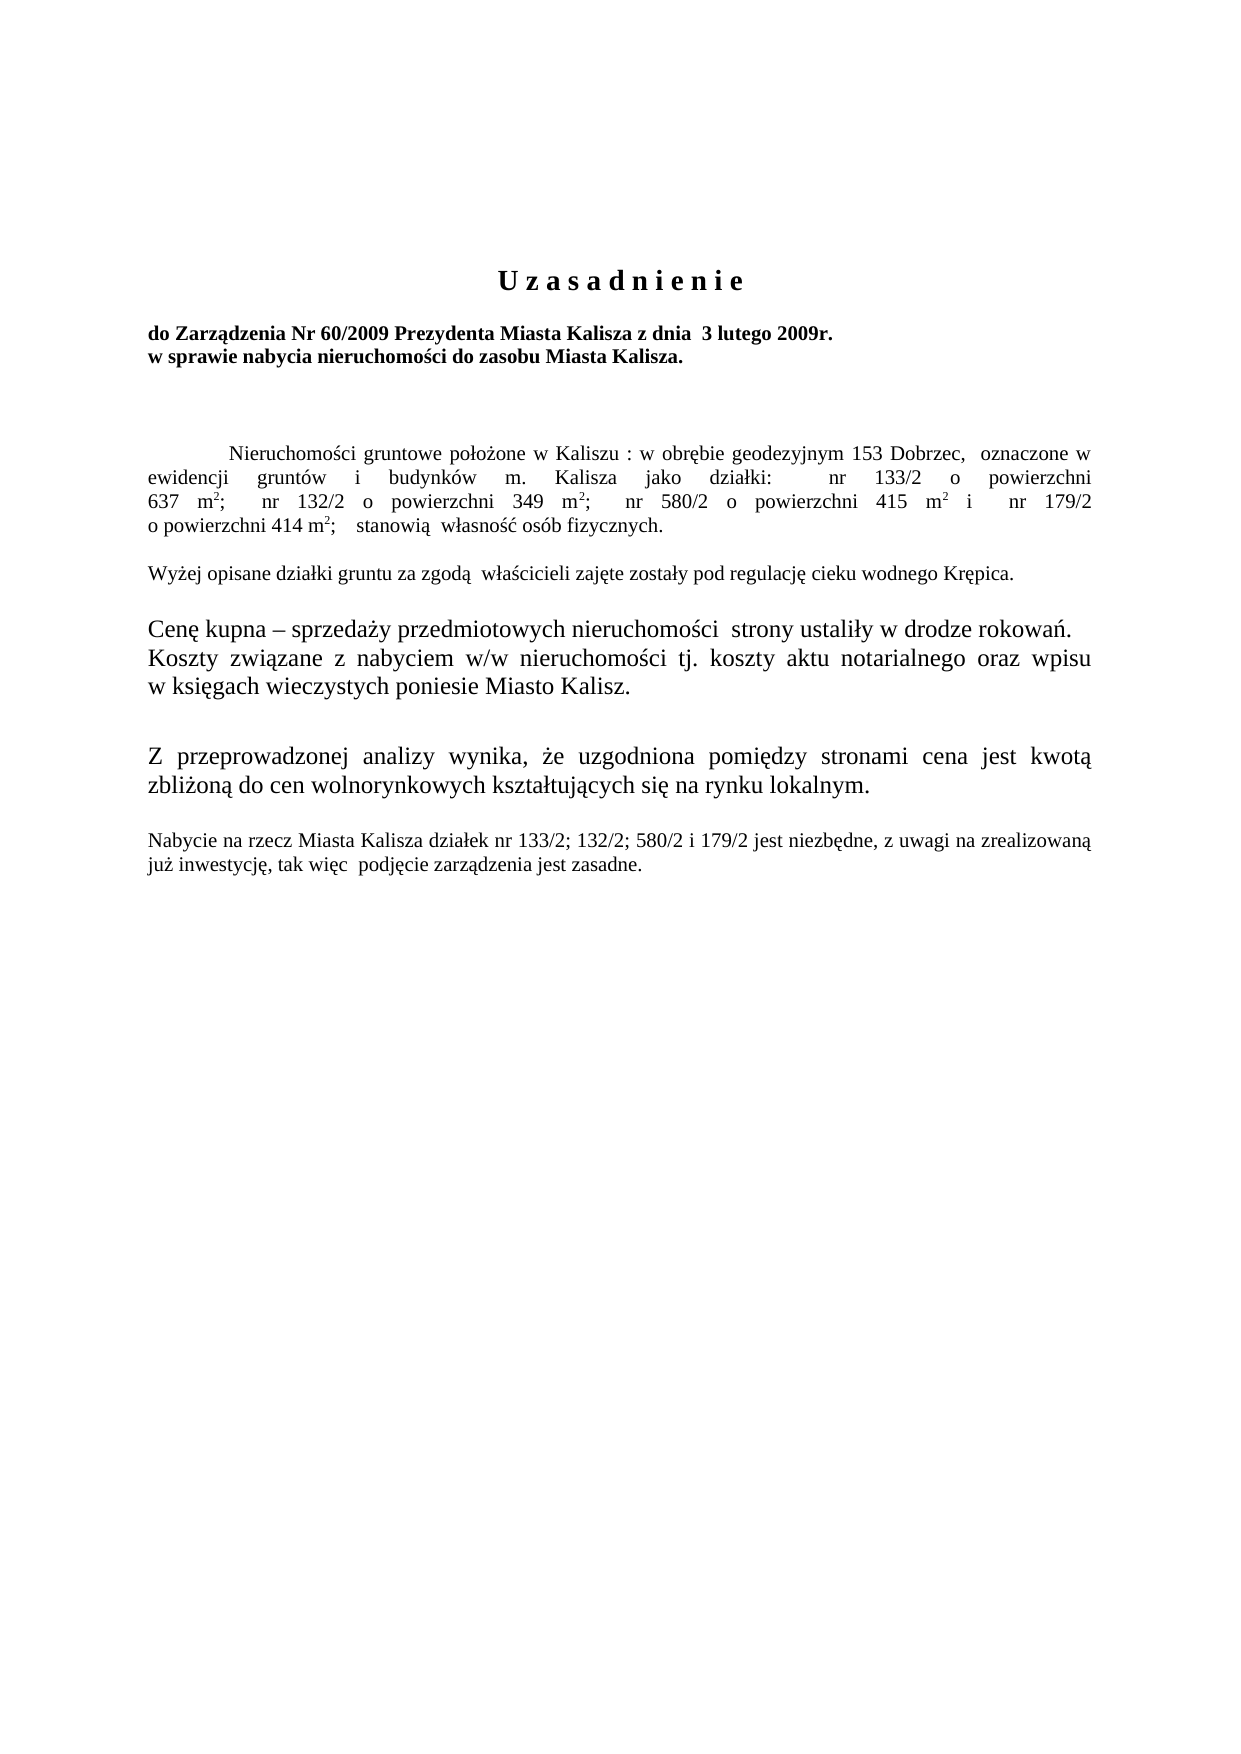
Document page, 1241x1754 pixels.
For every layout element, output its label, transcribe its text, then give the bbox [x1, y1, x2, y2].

text Nabycie na rzecz Miasta Kalisza działek nr 133/2; 132/2; 580/2 i 179/2 jest niezbędne, z uwagi na zrealizowaną już inwestycję, tak więc podjęcie zarządzenia jest zasadne. [148, 828, 1092, 876]
text do Zarządzenia Nr 60/2009 Prezydenta Miasta Kalisza z dnia 3 lutego 2009r. [148, 320, 1092, 344]
text Nieruchomości gruntowe położone w Kaliszu : w obrębie geodezyjnym 153 Dobrzec, oznaczone w ewidencji gruntów i budynków m. Kalisza jako działki: nr 133/2 o powierzchni 637 m2; nr 132/2 o powierzchni 349 m2; nr 580/2 o powierzchni 415 m2 i nr 179/2 o powierzchni 414 m2; stanowią własność osób fizycznych. [148, 441, 1092, 537]
subtitle U z a s a d n i e n i e [148, 263, 1092, 296]
text Wyżej opisane działki gruntu za zgodą właścicieli zajęte zostały pod regulację cieku wodnego Krępica. [148, 561, 1092, 585]
text Koszty związane z nabyciem w/w nieruchomości tj. koszty aktu notarialnego oraz wpisu w księgach wieczystych poniesie Miasto Kalisz. [148, 643, 1092, 700]
text w sprawie nabycia nieruchomości do zasobu Miasta Kalisza. [148, 344, 1092, 368]
text Cenę kupna – sprzedaży przedmiotowych nieruchomości strony ustaliły w drodze rokowań. [148, 614, 1092, 643]
text Z przeprowadzonej analizy wynika, że uzgodniona pomiędzy stronami cena jest kwotą zbliżoną do cen wolnorynkowych kształtujących się na rynku lokalnym. [148, 741, 1092, 799]
